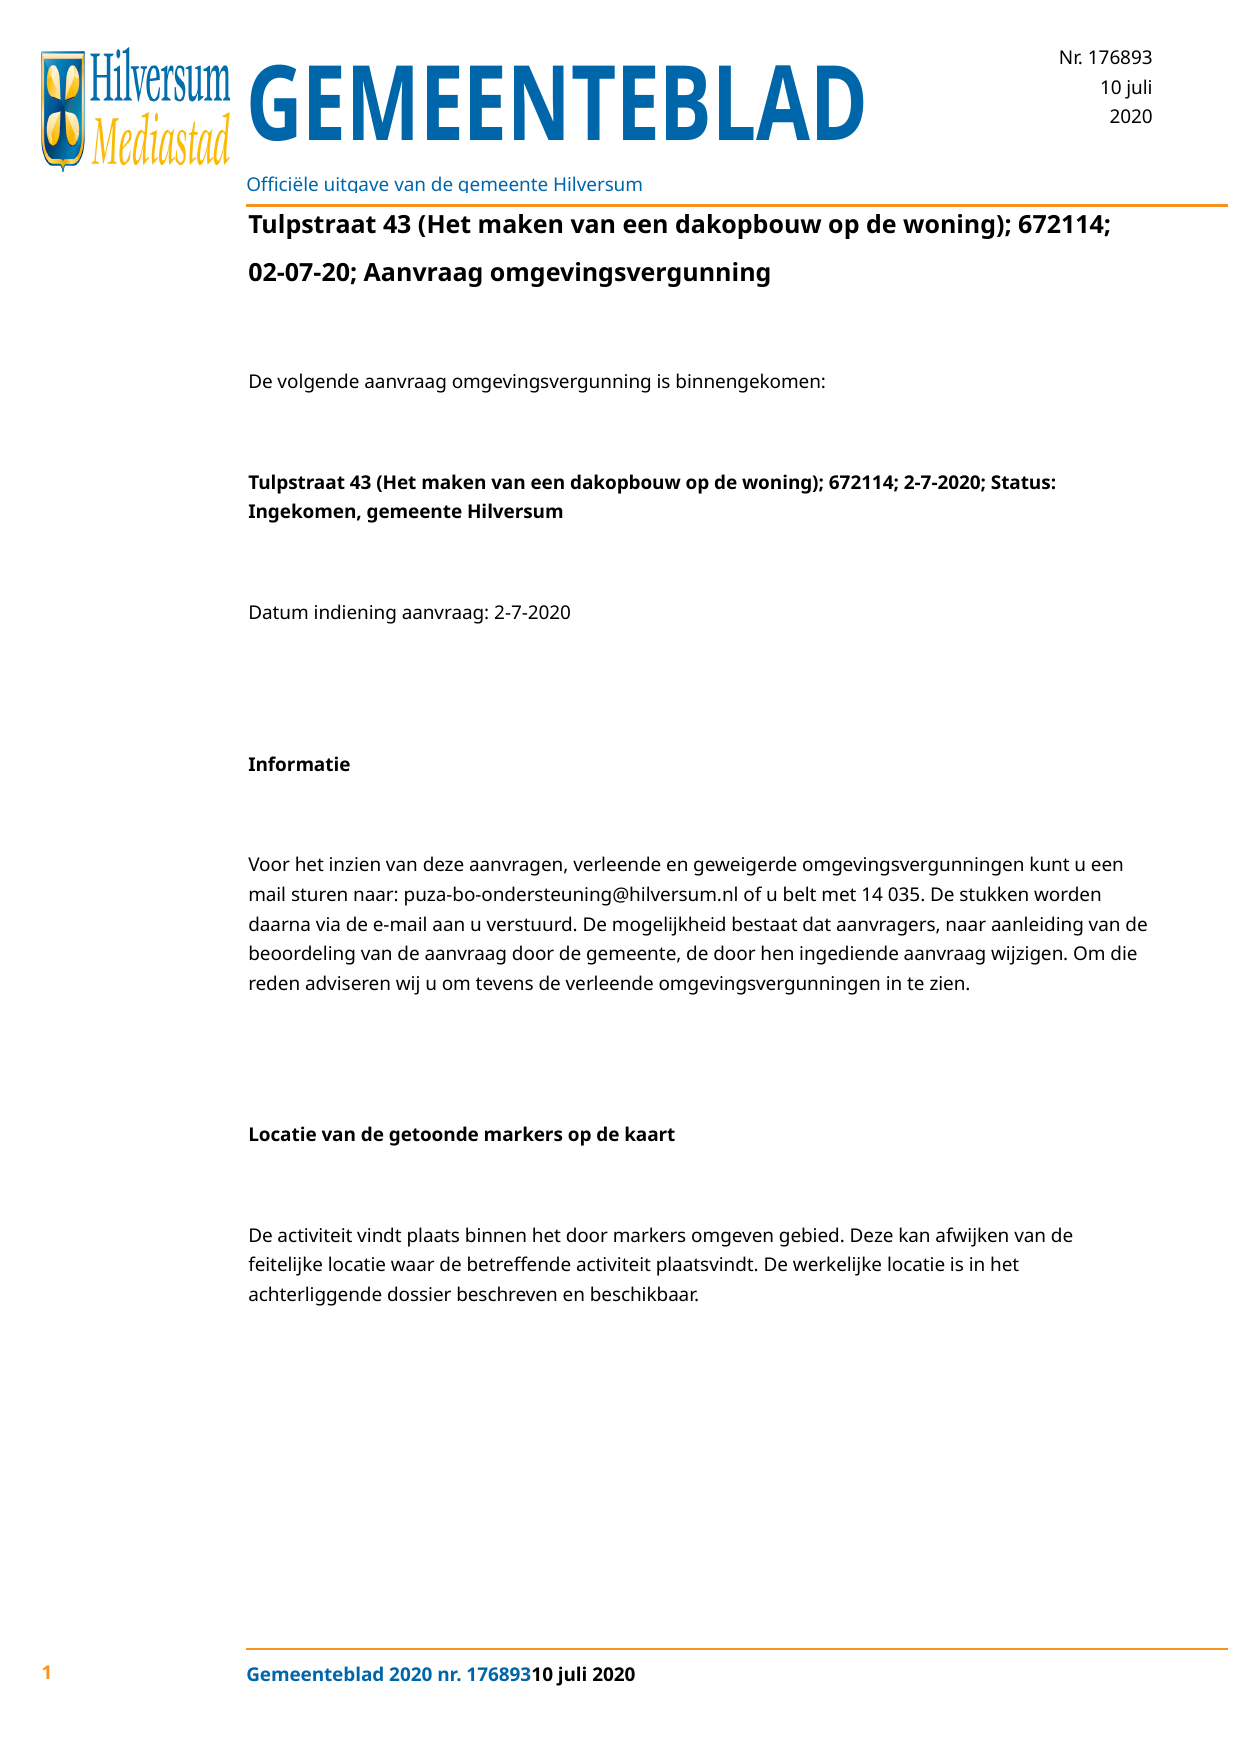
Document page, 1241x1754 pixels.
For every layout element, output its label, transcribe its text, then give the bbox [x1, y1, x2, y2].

picture [41, 47, 231, 172]
text Datum indiening aanvraag: 2-7-2020 [248, 599, 1152, 625]
text Locatie van de getoonde markers op de kaart [248, 1121, 1152, 1147]
text De activiteit vindt plaats binnen het door markers omgeven gebied. Deze kan afwijken van de feitelijke locatie waar de betreffende activiteit plaatsvindt. De werkelijke locatie is in het achterliggende dossier beschreven en beschikbaar. [248, 1222, 1152, 1307]
text Voor het inzien van deze aanvragen, verleende en geweigerde omgevingsvergunningen kunt u een mail sturen naar: puza-bo-ondersteuning@hilversum.nl of u belt met 14 035. De stukken worden daarna via de e-mail aan u verstuurd. De mogelijkheid bestaat dat aanvragers, naar aanleiding van de beoordeling van de aanvraag door de gemeente, de door hen ingediende aanvraag wijzigen. Om die reden adviseren wij u om tevens de verleende omgevingsvergunningen in te zien. [248, 852, 1152, 996]
text Tulpstraat 43 (Het maken van een dakopbouw op de woning); 672114; 2-7-2020; Status: Ingekomen, gemeente Hilversum [248, 469, 1152, 524]
text Tulpstraat 43 (Het maken van een dakopbouw op de woning); 672114; 02-07-20; Aanvraag omgevingsvergunning [248, 207, 1152, 288]
text Informatie [248, 751, 1152, 777]
text De volgende aanvraag omgevingsvergunning is binnengekomen: [248, 368, 1152, 394]
